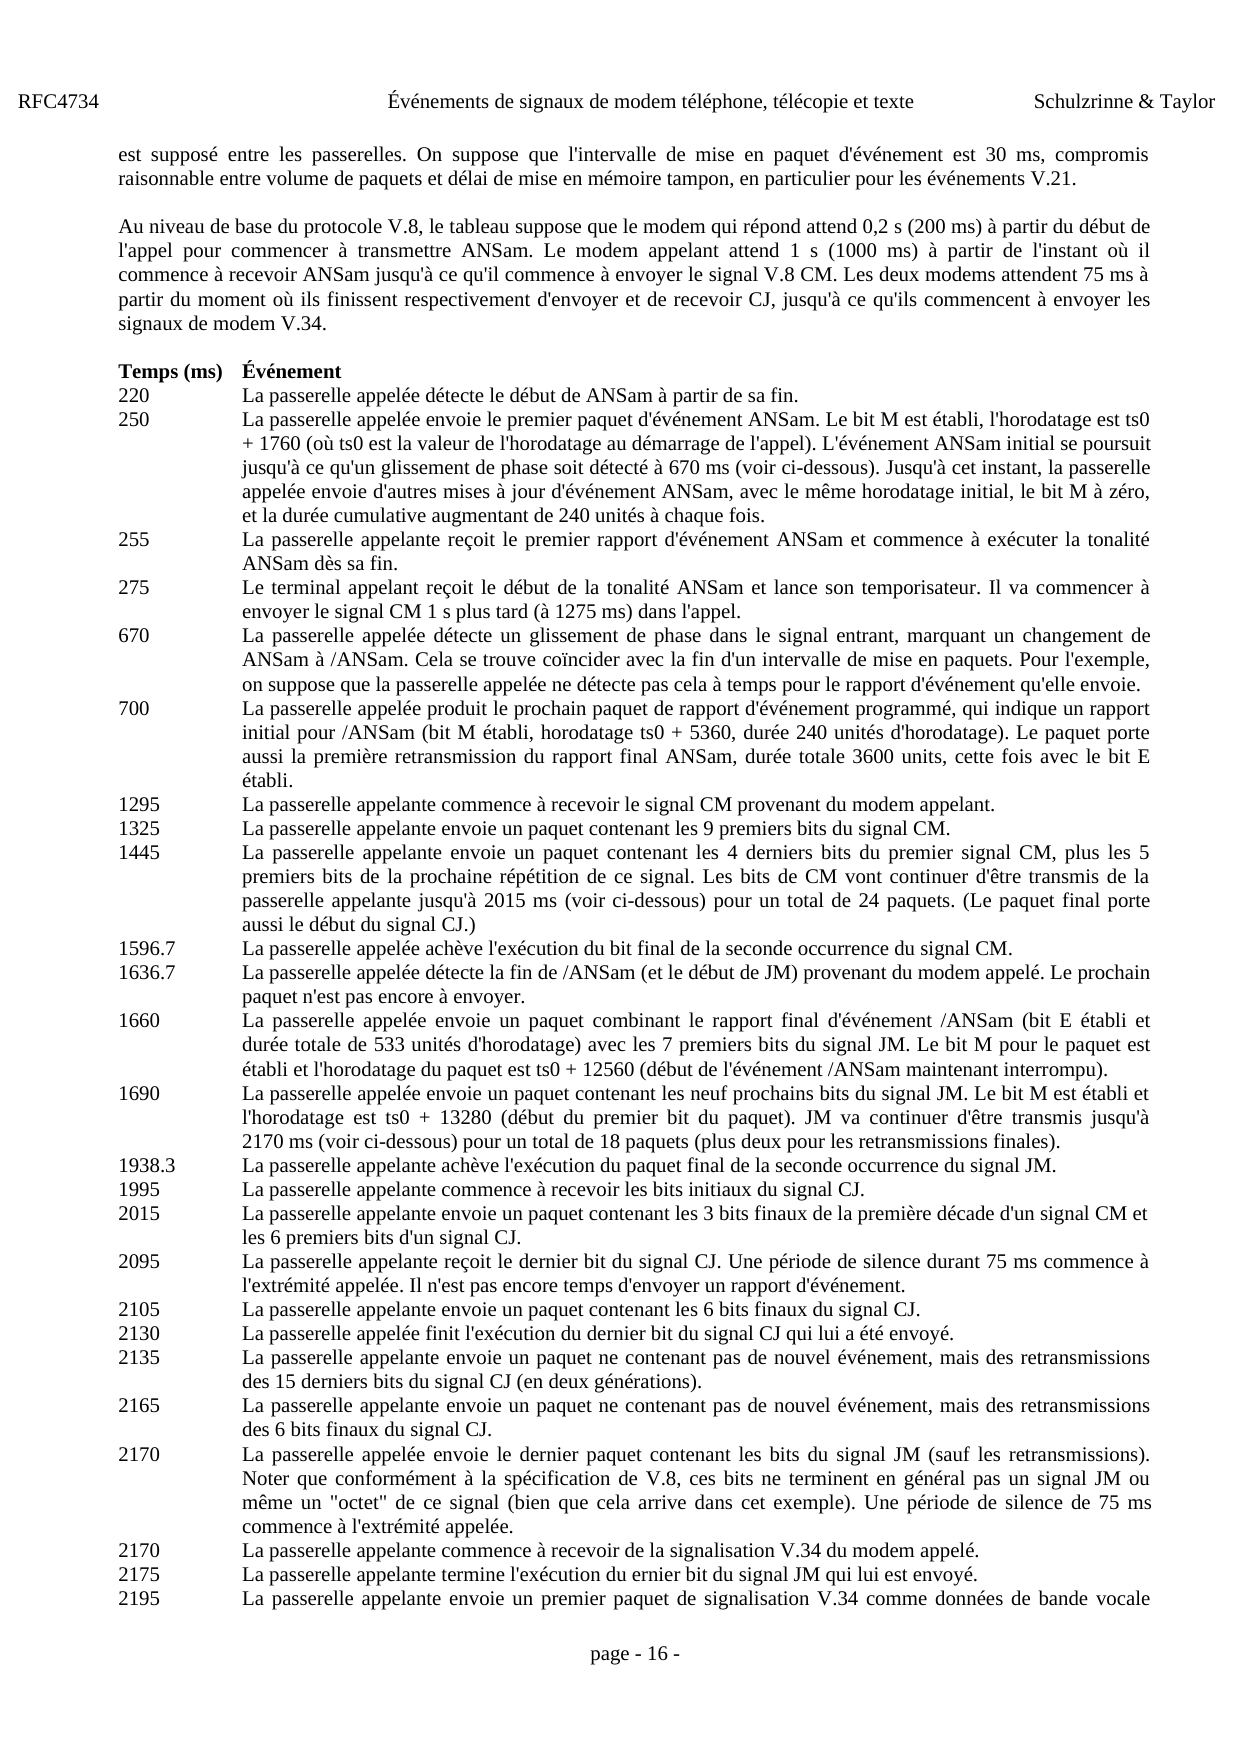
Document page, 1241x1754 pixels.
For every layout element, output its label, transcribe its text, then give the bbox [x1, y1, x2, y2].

table_cell 2105 [118, 1297, 242, 1321]
table_cell 2170 [118, 1538, 242, 1562]
table_cell 275 [118, 575, 242, 623]
table_cell La passerelle appelée envoie un paquet contenant les neuf prochains bits du signal JM. Le bit M est établi et l'horodatage est ts0 + 13280 (début du premier bit du paquet). JM va continuer d'être transmis jusqu'à 2170 ms (voir ci-dessous) pour un total de 18 paquets (plus deux pour les retransmissions finales). [242, 1081, 1152, 1153]
table_cell La passerelle appelante achève l'exécution du paquet final de la seconde occurrence du signal JM. [242, 1153, 1152, 1177]
table_cell 220 [118, 383, 242, 407]
table_cell La passerelle appelante envoie un paquet contenant les 4 derniers bits du premier signal CM, plus les 5 premiers bits de la prochaine répétition de ce signal. Les bits de CM vont continuer d'être transmis de la passerelle appelante jusqu'à 2015 ms (voir ci-dessous) pour un total de 24 paquets. (Le paquet final porte aussi le début du signal CJ.) [242, 840, 1152, 936]
table_cell Le terminal appelant reçoit le début de la tonalité ANSam et lance son temporisateur. Il va commencer à envoyer le signal CM 1 s plus tard (à 1275 ms) dans l'appel. [242, 575, 1152, 623]
table_cell La passerelle appelée détecte un glissement de phase dans le signal entrant, marquant un changement de ANSam à /ANSam. Cela se trouve coïncider avec la fin d'un intervalle de mise en paquets. Pour l'exemple, on suppose que la passerelle appelée ne détecte pas cela à temps pour le rapport d'événement qu'elle envoie. [242, 623, 1152, 696]
table_cell 2195 [118, 1586, 242, 1610]
table_cell 250 [118, 407, 242, 527]
table_cell La passerelle appelante envoie un paquet contenant les 9 premiers bits du signal CM. [242, 816, 1152, 840]
table_header Événement [242, 359, 1152, 383]
table_cell La passerelle appelée détecte le début de ANSam à partir de sa fin. [242, 383, 1152, 407]
table_cell 1445 [118, 840, 242, 936]
table_cell 1995 [118, 1177, 242, 1201]
table_cell 1636,7 [118, 960, 242, 1008]
table_cell La passerelle appelée détecte la fin de /ANSam (et le début de JM) provenant du modem appelé. Le prochain paquet n'est pas encore à envoyer. [242, 960, 1152, 1008]
table_cell La passerelle appelante commence à recevoir de la signalisation V.34 du modem appelé. [242, 1538, 1152, 1562]
table_cell 2130 [118, 1321, 242, 1345]
table_cell 2175 [118, 1562, 242, 1586]
text Au niveau de base du protocole V.8, le tableau suppose que le modem qui répond attend 0,2 s (200 ms) à partir du début de l'appel pour commencer à transmettre ANSam. Le modem appelant attend 1 s (1000 ms) à partir de l'instant où il commence à recevoir ANSam jusqu'à ce qu'il commence à envoyer le signal V.8 CM. Les deux modems attendent 75 ms à partir du moment où ils finissent respectivement d'envoyer et de recevoir CJ, jusqu'à ce qu'ils commencent à envoyer les signaux de modem V.34. [118, 214, 1152, 334]
table_cell La passerelle appelée achève l'exécution du bit final de la seconde occurrence du signal CM. [242, 936, 1152, 960]
table_cell La passerelle appelante envoie un paquet contenant les 6 bits finaux du signal CJ. [242, 1297, 1152, 1321]
table_cell 2135 [118, 1345, 242, 1393]
table_cell 2165 [118, 1393, 242, 1441]
table_cell La passerelle appelante envoie un paquet ne contenant pas de nouvel événement, mais des retransmissions des 15 derniers bits du signal CJ (en deux générations). [242, 1345, 1152, 1393]
table_cell La passerelle appelante reçoit le premier rapport d'événement ANSam et commence à exécuter la tonalité ANSam dès sa fin. [242, 527, 1152, 575]
table_header Temps (ms) [118, 359, 242, 383]
table_cell La passerelle appelante commence à recevoir les bits initiaux du signal CJ. [242, 1177, 1152, 1201]
text est supposé entre les passerelles. On suppose que l'intervalle de mise en paquet d'événement est 30 ms, compromis raisonnable entre volume de paquets et délai de mise en mémoire tampon, en particulier pour les événements V.21. [118, 142, 1152, 190]
table_cell 700 [118, 696, 242, 792]
table_cell La passerelle appelante reçoit le dernier bit du signal CJ. Une période de silence durant 75 ms commence à l'extrémité appelée. Il n'est pas encore temps d'envoyer un rapport d'événement. [242, 1249, 1152, 1297]
table_cell La passerelle appelante envoie un paquet contenant les 3 bits finaux de la première décade d'un signal CM et les 6 premiers bits d'un signal CJ. [242, 1201, 1152, 1249]
table_cell 1690 [118, 1081, 242, 1153]
table_cell 2095 [118, 1249, 242, 1297]
table_cell 2170 [118, 1441, 242, 1538]
table_cell 1325 [118, 816, 242, 840]
table_cell La passerelle appelée finit l'exécution du dernier bit du signal CJ qui lui a été envoyé. [242, 1321, 1152, 1345]
table_cell 255 [118, 527, 242, 575]
table_cell La passerelle appelée envoie le premier paquet d'événement ANSam. Le bit M est établi, l'horodatage est ts0 + 1760 (où ts0 est la valeur de l'horodatage au démarrage de l'appel). L'événement ANSam initial se poursuit jusqu'à ce qu'un glissement de phase soit détecté à 670 ms (voir ci-dessous). Jusqu'à cet instant, la passerelle appelée envoie d'autres mises à jour d'événement ANSam, avec le même horodatage initial, le bit M à zéro, et la durée cumulative augmentant de 240 unités à chaque fois. [242, 407, 1152, 527]
table_cell La passerelle appelante commence à recevoir le signal CM provenant du modem appelant. [242, 792, 1152, 816]
table_cell La passerelle appelée envoie un paquet combinant le rapport final d'événement /ANSam (bit E établi et durée totale de 533 unités d'horodatage) avec les 7 premiers bits du signal JM. Le bit M pour le paquet est établi et l'horodatage du paquet est ts0 + 12560 (début de l'événement /ANSam maintenant interrompu). [242, 1008, 1152, 1081]
table_cell 2015 [118, 1201, 242, 1249]
table_cell La passerelle appelante envoie un paquet ne contenant pas de nouvel événement, mais des retransmissions des 6 bits finaux du signal CJ. [242, 1393, 1152, 1441]
table_cell La passerelle appelante termine l'exécution du ernier bit du signal JM qui lui est envoyé. [242, 1562, 1152, 1586]
table_cell 1295 [118, 792, 242, 816]
table_cell 1596,7 [118, 936, 242, 960]
table_cell 670 [118, 623, 242, 696]
table_cell La passerelle appelante envoie un premier paquet de signalisation V.34 comme données de bande vocale [242, 1586, 1152, 1610]
table_cell 1660 [118, 1008, 242, 1081]
table_cell 1938,3 [118, 1153, 242, 1177]
table_cell La passerelle appelée produit le prochain paquet de rapport d'événement programmé, qui indique un rapport initial pour /ANSam (bit M établi, horodatage ts0 + 5360, durée 240 unités d'horodatage). Le paquet porte aussi la première retransmission du rapport final ANSam, durée totale 3600 units, cette fois avec le bit E établi. [242, 696, 1152, 792]
table_cell La passerelle appelée envoie le dernier paquet contenant les bits du signal JM (sauf les retransmissions). Noter que conformément à la spécification de V.8, ces bits ne terminent en général pas un signal JM ou même un "octet" de ce signal (bien que cela arrive dans cet exemple). Une période de silence de 75 ms commence à l'extrémité appelée. [242, 1441, 1152, 1538]
